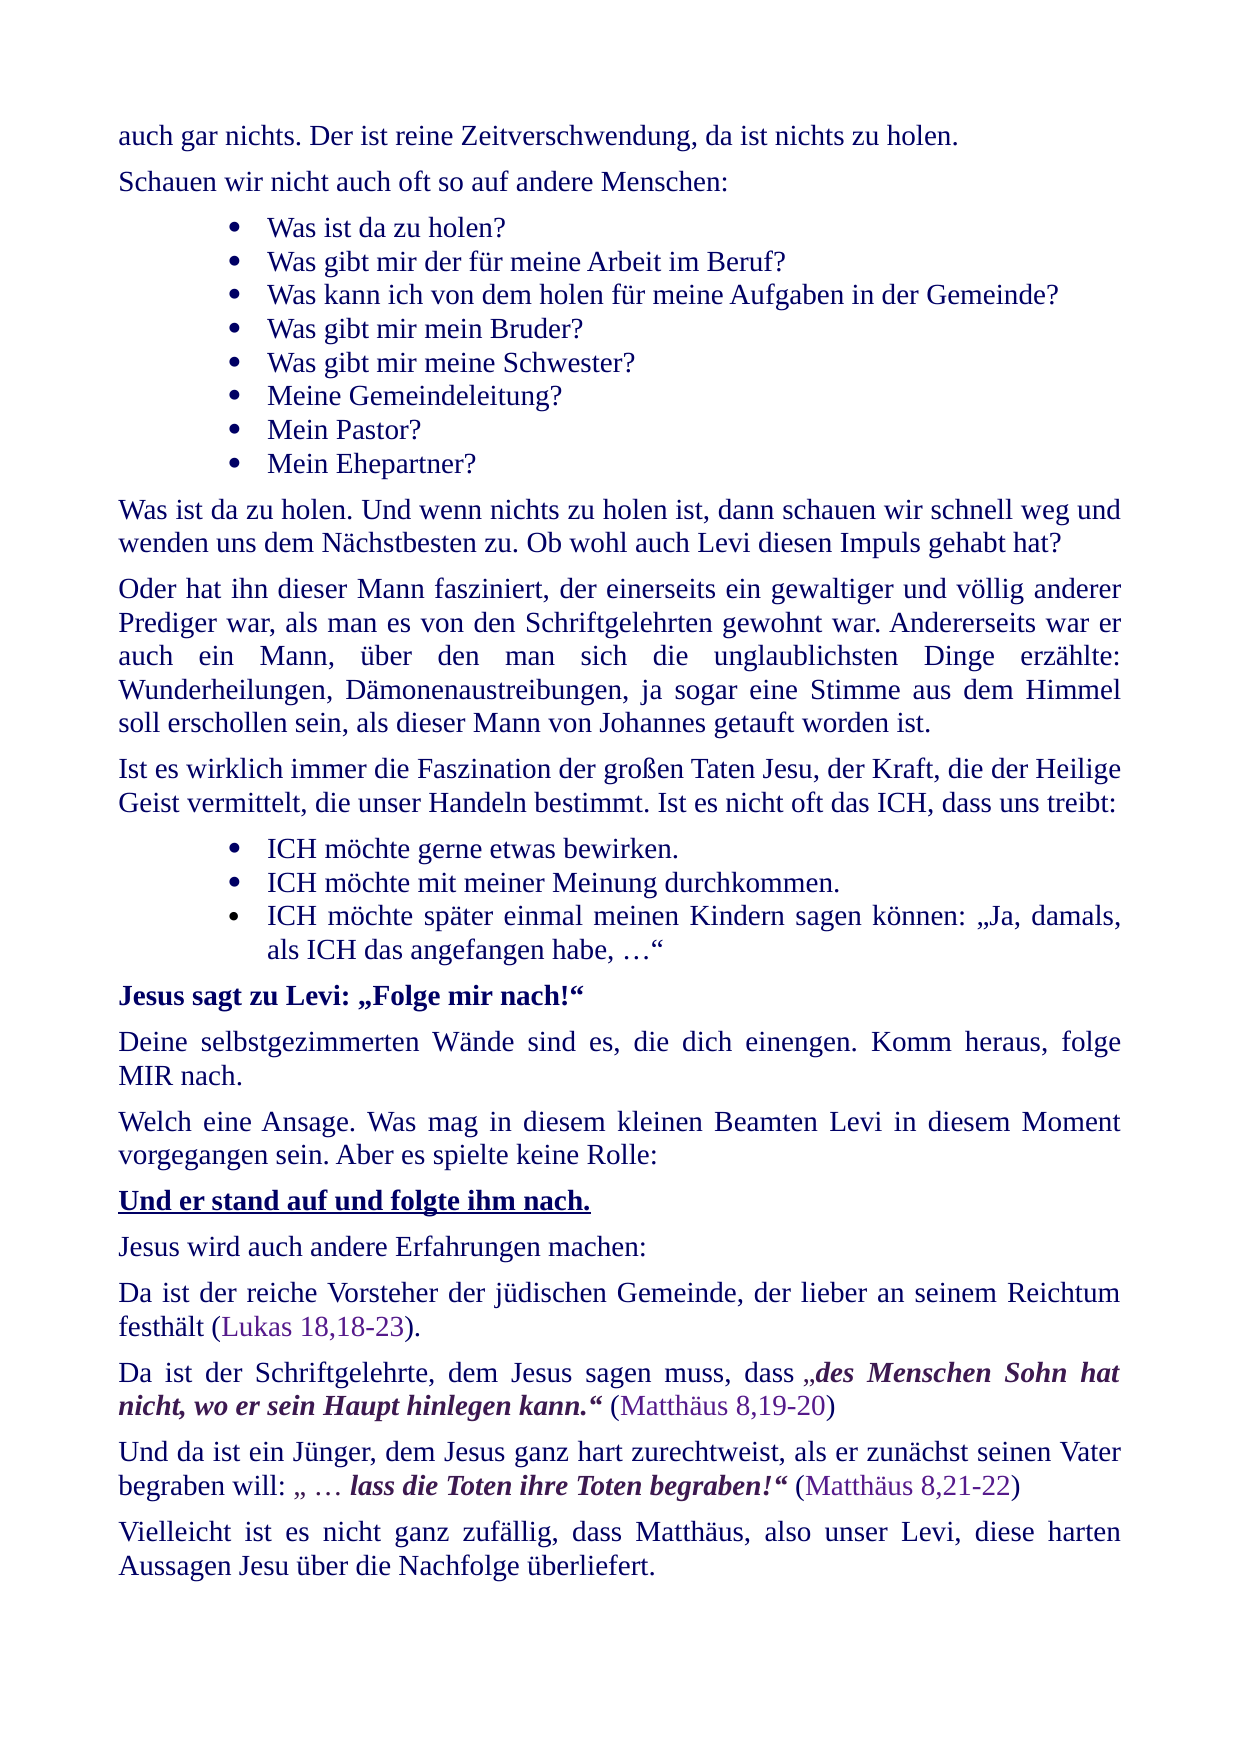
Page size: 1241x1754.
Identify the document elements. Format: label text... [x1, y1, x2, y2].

list Meine Gemeindeleitung? [229, 378, 1122, 412]
list ICH möchte später einmal meinen Kindern sagen können: „Ja, damals, als ICH das angefangen habe, …“ [229, 898, 1122, 966]
text Ist es wirklich immer die Faszination der großen Taten Jesu, der Kraft, die der Heilige Geist vermittelt, die unser Handeln bestimmt. Ist es nicht oft das ICH, dass uns treibt: [118, 752, 1122, 819]
text auch gar nichts. Der ist reine Zeitverschwendung, da ist nichts zu holen. [118, 118, 1122, 152]
text Welch eine Ansage. Was mag in diesem kleinen Beamten Levi in diesem Moment vorgegangen sein. Aber es spielte keine Rolle: [118, 1104, 1122, 1171]
list ICH möchte mit meiner Meinung durchkommen. [229, 865, 1122, 898]
text Vielleicht ist es nicht ganz zufällig, dass Matthäus, also unser Levi, diese harten Aussagen Jesu über die Nachfolge überliefert. [118, 1514, 1122, 1581]
list Was ist da zu holen? [229, 210, 1122, 244]
list Was gibt mir der für meine Arbeit im Beruf? [229, 244, 1122, 277]
text Und da ist ein Jünger, dem Jesus ganz hart zurechtweist, als er zunächst seinen Vater begraben will: „ … lass die Toten ihre Toten begraben!“ (Matthäus 8,21-22) [118, 1434, 1122, 1502]
text Oder hat ihn dieser Mann fasziniert, der einerseits ein gewaltiger und völlig anderer Prediger war, als man es von den Schriftgelehrten gewohnt war. Andererseits war er auch ein Mann, über den man sich die unglaublichsten Dinge erzählte: Wunderheilungen, Dämonenaustreibungen, ja sogar eine Stimme aus dem Himmel soll erschollen sein, als dieser Mann von Johannes getauft worden ist. [118, 571, 1122, 739]
list Was kann ich von dem holen für meine Aufgaben in der Gemeinde? [229, 277, 1122, 311]
text Was ist da zu holen. Und wenn nichts zu holen ist, dann schauen wir schnell weg und wenden uns dem Nächstbesten zu. Ob wohl auch Levi diesen Impuls gehabt hat? [118, 492, 1122, 559]
text Jesus sagt zu Levi: „Folge mir nach!“ [118, 978, 1122, 1012]
text Da ist der Schriftgelehrte, dem Jesus sagen muss, dass „des Menschen Sohn hat nicht, wo er sein Haupt hinlegen kann.‎“ (Matthäus 8,19-20) [118, 1355, 1122, 1422]
list ICH möchte gerne etwas bewirken. [229, 831, 1122, 865]
list Was gibt mir meine Schwester? [229, 345, 1122, 378]
text Deine selbstgezimmerten Wände sind es, die dich einengen. Komm heraus, folge MIR nach. [118, 1024, 1122, 1091]
text Und er stand auf und folgte ihm nach. [118, 1183, 1122, 1217]
text Jesus wird auch andere Erfahrungen machen: [118, 1229, 1122, 1263]
text Schauen wir nicht auch oft so auf andere Menschen: [118, 164, 1122, 198]
list Mein Pastor? [229, 412, 1122, 446]
list Mein Ehepartner? [229, 446, 1122, 479]
text Da ist der reiche Vorsteher der jüdischen Gemeinde, der lieber an seinem Reichtum festhält (Lukas 18,18-23). [118, 1275, 1122, 1342]
list Was gibt mir mein Bruder? [229, 311, 1122, 345]
